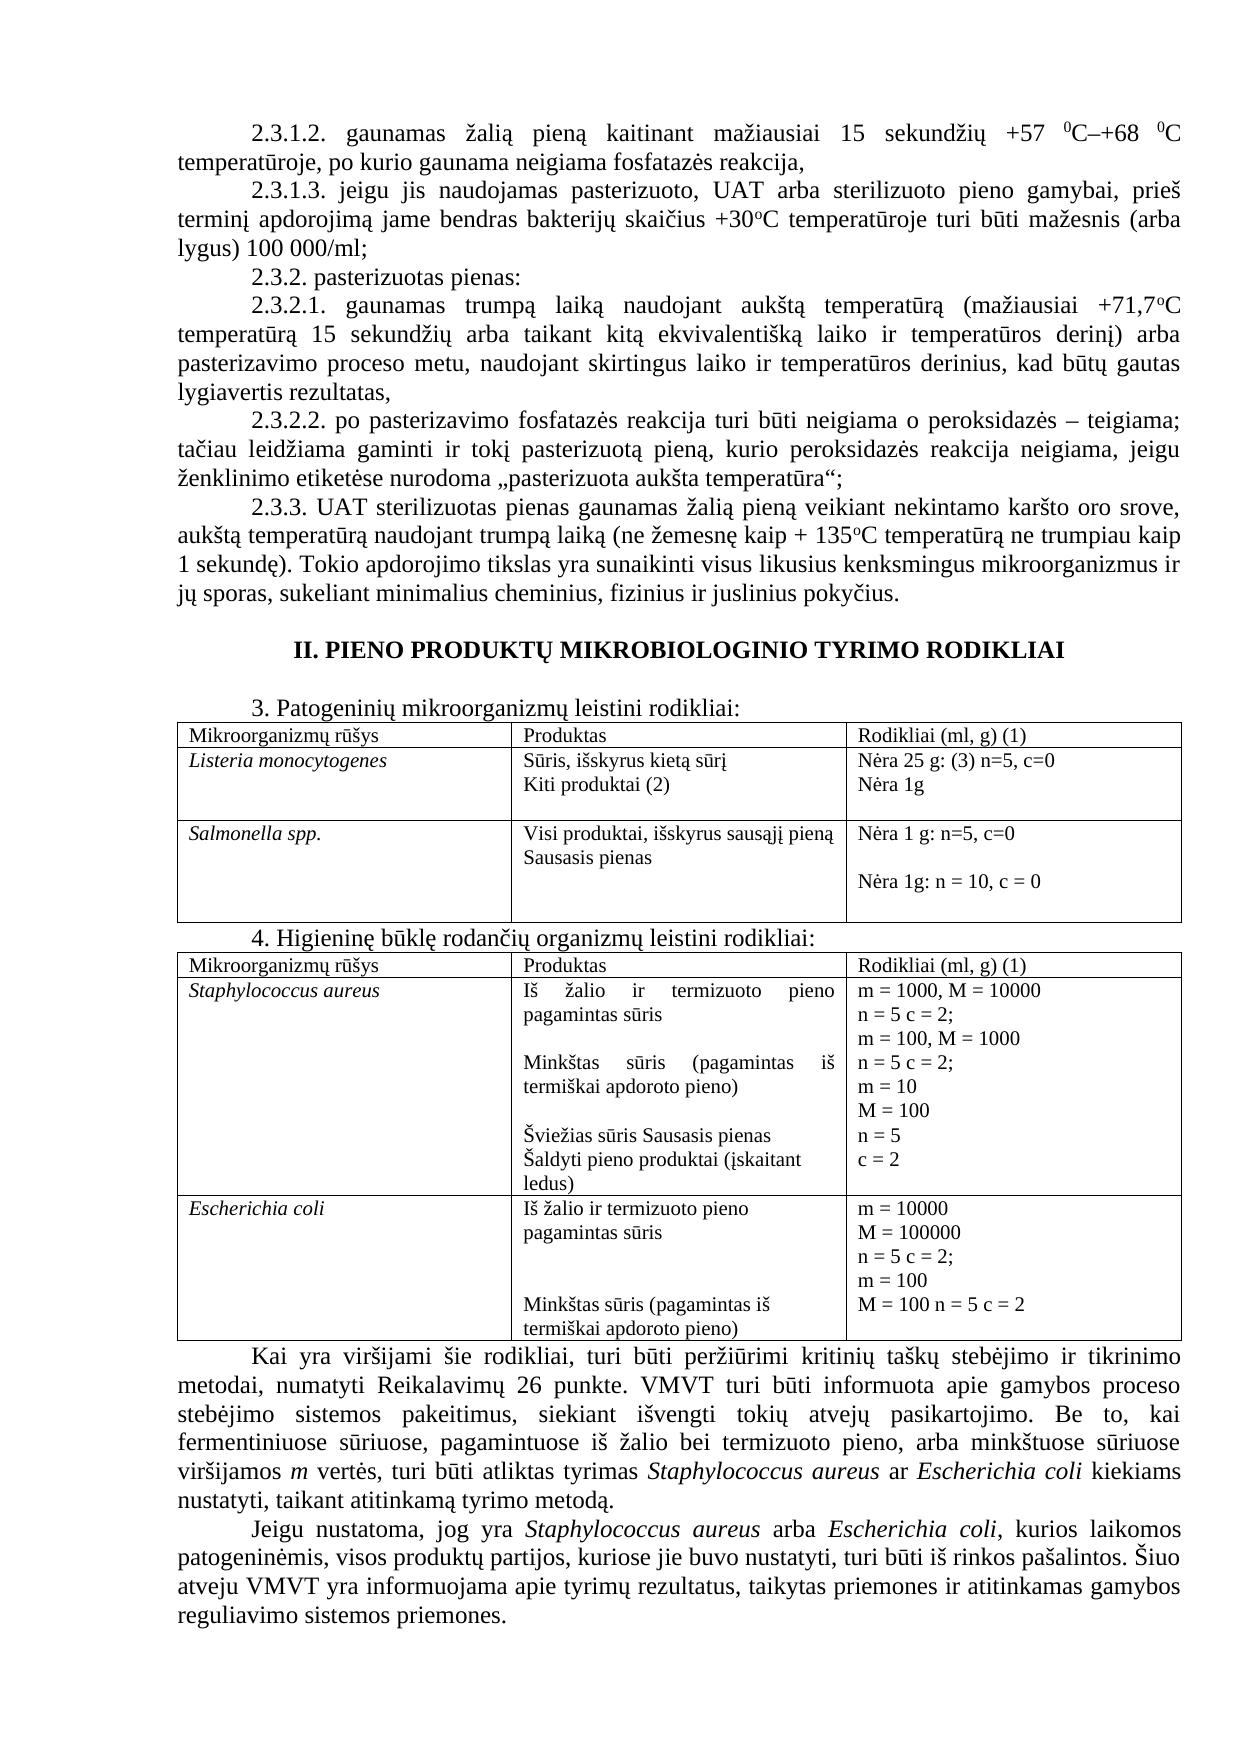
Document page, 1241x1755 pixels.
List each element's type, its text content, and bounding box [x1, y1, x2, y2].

table_cell Sūris, išskyrus kietą sūrį Kiti produktai (2) [512, 748, 846, 820]
table_header Rodikliai (ml, g) (1) [847, 723, 1181, 747]
table_cell Nėra 25 g: (3) n=5, c=0 Nėra 1g [847, 748, 1181, 820]
text 3. Patogeninių mikroorganizmų leistini rodikliai: [177, 693, 1181, 722]
table_cell Listeria monocytogenes [178, 748, 511, 820]
table_header Mikroorganizmų rūšys [178, 723, 511, 747]
table_header Mikroorganizmų rūšys [178, 953, 511, 977]
text Kai yra viršijami šie rodikliai, turi būti peržiūrimi kritinių taškų stebėjimo ir tikrinimo metodai, numatyti Reikalavimų 26 punkte. VMVT turi būti informuota apie gamybos proceso stebėjimo sistemos pakeitimus, siekiant išvengti tokių atvejų pasikartojimo. Be to, kai fermentiniuose sūriuose, pagamintuose iš žalio bei termizuoto pieno, arba minkštuose sūriuose viršijamos m vertės, turi būti atliktas tyrimas Staphylococcus aureus ar Escherichia coli kiekiams nustatyti, taikant atitinkamą tyrimo metodą. [177, 1341, 1181, 1514]
table_cell Visi produktai, išskyrus sausąjį pieną Sausasis pienas [512, 821, 846, 922]
table_header Rodikliai (ml, g) (1) [847, 953, 1181, 977]
text 2.3.2.1. gaunamas trumpą laiką naudojant aukštą temperatūrą (mažiausiai +71,7oC temperatūrą 15 sekundžių arba taikant kitą ekvivalentišką laiko ir temperatūros derinį) arba pasterizavimo proceso metu, naudojant skirtingus laiko ir temperatūros derinius, kad būtų gautas lygiavertis rezultatas, [177, 291, 1181, 406]
table_cell Escherichia coli [178, 1196, 511, 1340]
table_cell Salmonella spp. [178, 821, 511, 922]
text Jeigu nustatoma, jog yra Staphylococcus aureus arba Escherichia coli, kurios laikomos patogeninėmis, visos produktų partijos, kuriose jie buvo nustatyti, turi būti iš rinkos pašalintos. Šiuo atveju VMVT yra informuojama apie tyrimų rezultatus, taikytas priemones ir atitinkamas gamybos reguliavimo sistemos priemones. [177, 1514, 1181, 1629]
table_cell Staphylococcus aureus [178, 978, 511, 1195]
text 2.3.2. pasterizuotas pienas: [177, 262, 1181, 291]
table_cell m = 1000, M = 10000 n = 5 c = 2; m = 100, M = 1000 n = 5 c = 2; m = 10 M = 100 n = 5 c = 2 [847, 978, 1181, 1195]
text 2.3.2.2. po pasterizavimo fosfatazės reakcija turi būti neigiama o peroksidazės – teigiama; tačiau leidžiama gaminti ir tokį pasterizuotą pieną, kurio peroksidazės reakcija neigiama, jeigu ženklinimo etiketėse nurodoma „pasterizuota aukšta temperatūra“; [177, 406, 1181, 492]
table_cell Iš žalio ir termizuoto pieno pagamintas sūris Minkštas sūris (pagamintas iš termiškai apdoroto pieno) [512, 1196, 846, 1340]
text 2.3.3. UAT sterilizuotas pienas gaunamas žalią pieną veikiant nekintamo karšto oro srove, aukštą temperatūrą naudojant trumpą laiką (ne žemesnę kaip + 135oC temperatūrą ne trumpiau kaip 1 sekundę). Tokio apdorojimo tikslas yra sunaikinti visus likusius kenksmingus mikroorganizmus ir jų sporas, sukeliant minimalius cheminius, fizinius ir juslinius pokyčius. [177, 492, 1181, 607]
table_header Produktas [512, 953, 846, 977]
table_cell m = 10000 M = 100000 n = 5 c = 2; m = 100 M = 100 n = 5 c = 2 [847, 1196, 1181, 1340]
text 2.3.1.2. gaunamas žalią pieną kaitinant mažiausiai 15 sekundžių +57 0C–+68 0C temperatūroje, po kurio gaunama neigiama fosfatazės reakcija, [177, 118, 1181, 176]
table_header Produktas [512, 723, 846, 747]
table_cell Nėra 1 g: n=5, c=0 Nėra 1g: n = 10, c = 0 [847, 821, 1181, 922]
text II. PIENO PRODUKTŲ MIKROBIOLOGINIO TYRIMO RODIKLIAI [177, 636, 1181, 664]
table_cell Iš žalio ir termizuoto pieno pagamintas sūris Minkštas sūris (pagamintas iš termiškai apdoroto pieno) Šviežias sūris Sausasis pienas Šaldyti pieno produktai (įskaitant ledus) [512, 978, 846, 1195]
text 2.3.1.3. jeigu jis naudojamas pasterizuoto, UAT arba sterilizuoto pieno gamybai, prieš terminį apdorojimą jame bendras bakterijų skaičius +30oC temperatūroje turi būti mažesnis (arba lygus) 100 000/ml; [177, 176, 1181, 262]
text 4. Higieninę būklę rodančių organizmų leistini rodikliai: [177, 923, 1224, 952]
